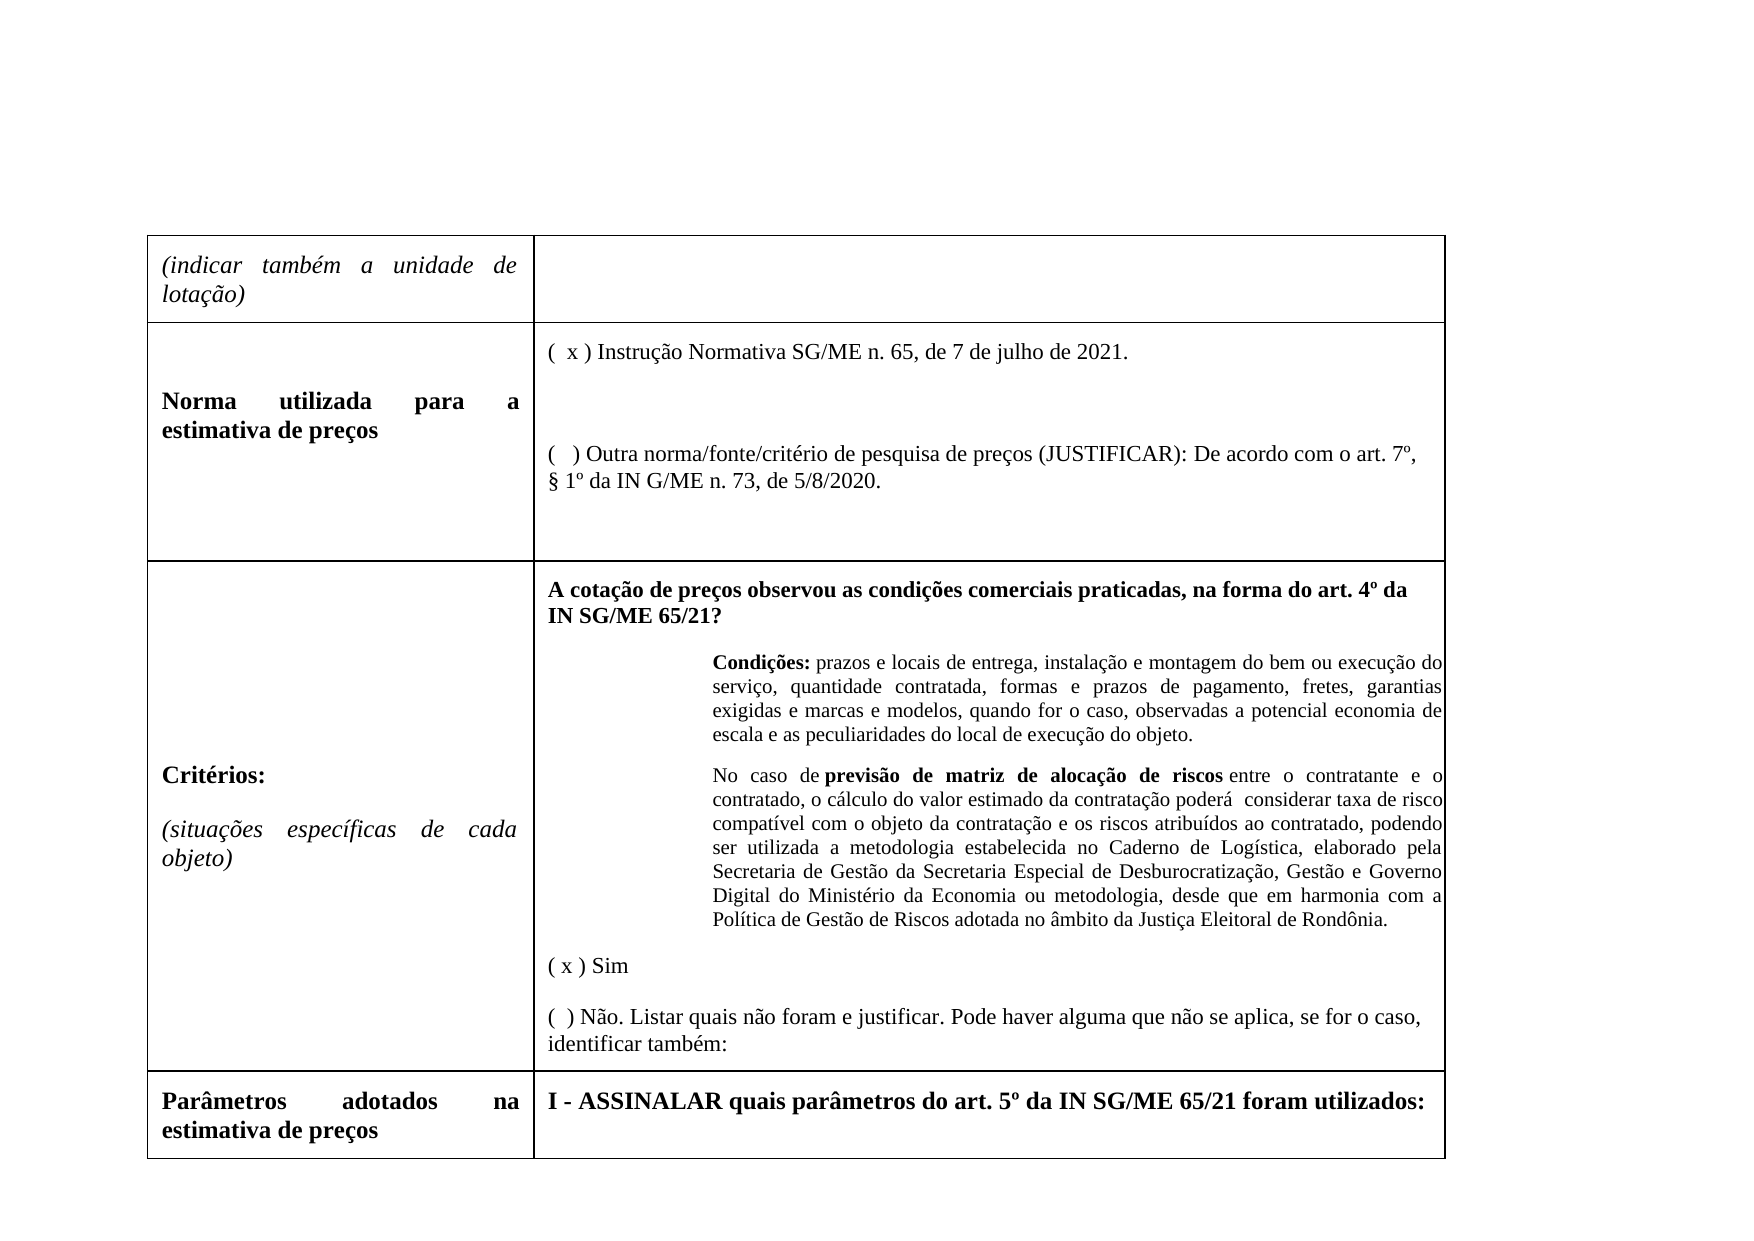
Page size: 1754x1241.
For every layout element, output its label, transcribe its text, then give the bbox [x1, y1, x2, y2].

table_cell A cotação de preços observou as condições comerciais praticadas, na forma do art. 4º da IN SG/ME 65/21? Condições: prazos e locais de entrega, instalação e montagem do bem ou execução do serviço, quantidade contratada, formas e prazos de pagamento, fretes, garantias exigidas e marcas e modelos, quando for o caso, observadas a potencial economia de escala e as peculiaridades do local de execução do objeto. No caso de previsão de matriz de alocação de riscos entre o contratante e o contratado, o cálculo do valor estimado da contratação poderá considerar taxa de risco compatível com o objeto da contratação e os riscos atribuídos ao contratado, podendo ser utilizada a metodologia estabelecida no Caderno de Logística, elaborado pela Secretaria de Gestão da Secretaria Especial de Desburocratização, Gestão e Governo Digital do Ministério da Economia ou metodologia, desde que em harmonia com a Política de Gestão de Riscos adotada no âmbito da Justiça Eleitoral de Rondônia. ( x ) Sim ( ) Não. Listar quais não foram e justificar. Pode haver alguma que não se aplica, se for o caso, identificar também: [535, 562, 1444, 1070]
table_cell Critérios: (situações específicas de cada objeto) [148, 562, 533, 1070]
table_cell I - ASSINALAR quais parâmetros do art. 5º da IN SG/ME 65/21 foram utilizados: [535, 1072, 1444, 1157]
table_cell (indicar também a unidade de lotação) [148, 236, 533, 322]
table_cell ( x ) Instrução Normativa SG/ME n. 65, de 7 de julho de 2021. ( ) Outra norma/fonte/critério de pesquisa de preços (JUSTIFICAR): De acordo com o art. 7º, § 1º da IN G/ME n. 73, de 5/8/2020. [535, 323, 1444, 560]
table_cell Norma utilizada para a estimativa de preços [148, 323, 533, 560]
table_cell [535, 236, 1444, 322]
table_cell Parâmetros adotados na estimativa de preços [148, 1072, 533, 1157]
